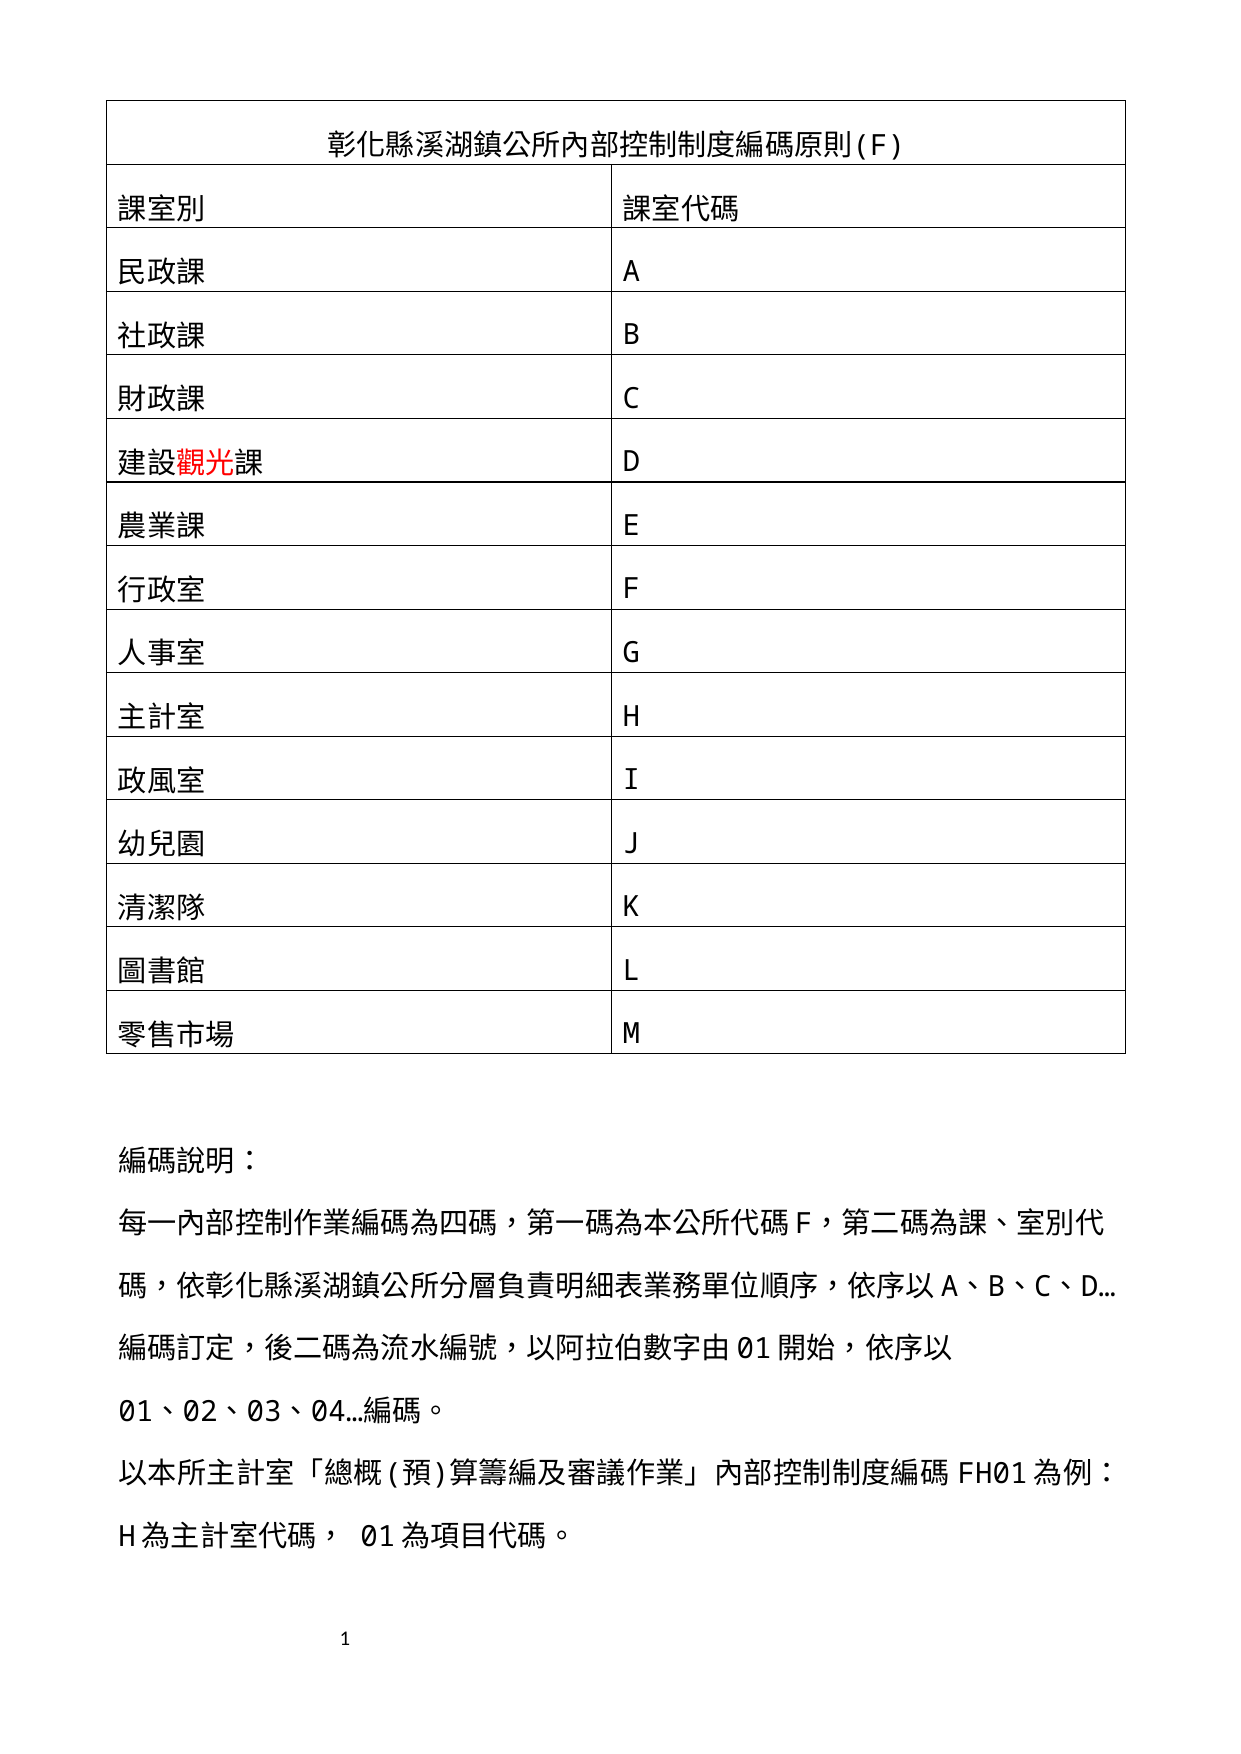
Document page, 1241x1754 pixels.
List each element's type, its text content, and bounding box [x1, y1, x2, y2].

table_cell C [612, 355, 1125, 418]
table_cell 課室別 [107, 165, 611, 227]
table_cell 圖書館 [107, 927, 611, 990]
table_cell E [612, 483, 1125, 545]
table_cell 人事室 [107, 610, 611, 672]
text 編碼說明： [118, 1117, 1122, 1179]
table_cell 行政室 [107, 546, 611, 608]
table_cell 社政課 [107, 292, 611, 354]
table_cell 財政課 [107, 355, 611, 418]
text 以本所主計室「總概(預)算籌編及審議作業」內部控制制度編碼FH01為例：H為主計室代碼， 01為項目代碼。 [118, 1429, 1122, 1554]
table_cell I [612, 737, 1125, 799]
table_cell D [612, 419, 1125, 481]
table_cell 零售市場 [107, 991, 611, 1053]
table_cell 課室代碼 [612, 165, 1125, 227]
table_cell 建設觀光課 [107, 419, 611, 481]
table_cell L [612, 927, 1125, 990]
table_cell 幼兒園 [107, 800, 611, 863]
table_cell 政風室 [107, 737, 611, 799]
table_cell M [612, 991, 1125, 1053]
table_cell 民政課 [107, 228, 611, 291]
table_cell 主計室 [107, 673, 611, 736]
text 每一內部控制作業編碼為四碼，第一碼為本公所代碼F，第二碼為課、室別代碼，依彰化縣溪湖鎮公所分層負責明細表業務單位順序，依序以A、B、C、D…編碼訂定，後二碼為流水編號，以阿拉伯數字由01開始，依序以01、02、03、04…編碼。 [118, 1179, 1122, 1429]
table_cell K [612, 864, 1125, 926]
table_header 彰化縣溪湖鎮公所內部控制制度編碼原則(F) [107, 101, 1125, 164]
table_cell A [612, 228, 1125, 291]
table_cell 農業課 [107, 483, 611, 545]
table_cell B [612, 292, 1125, 354]
table_cell H [612, 673, 1125, 736]
table_cell J [612, 800, 1125, 863]
table_cell F [612, 546, 1125, 608]
table_cell 清潔隊 [107, 864, 611, 926]
table_cell G [612, 610, 1125, 672]
